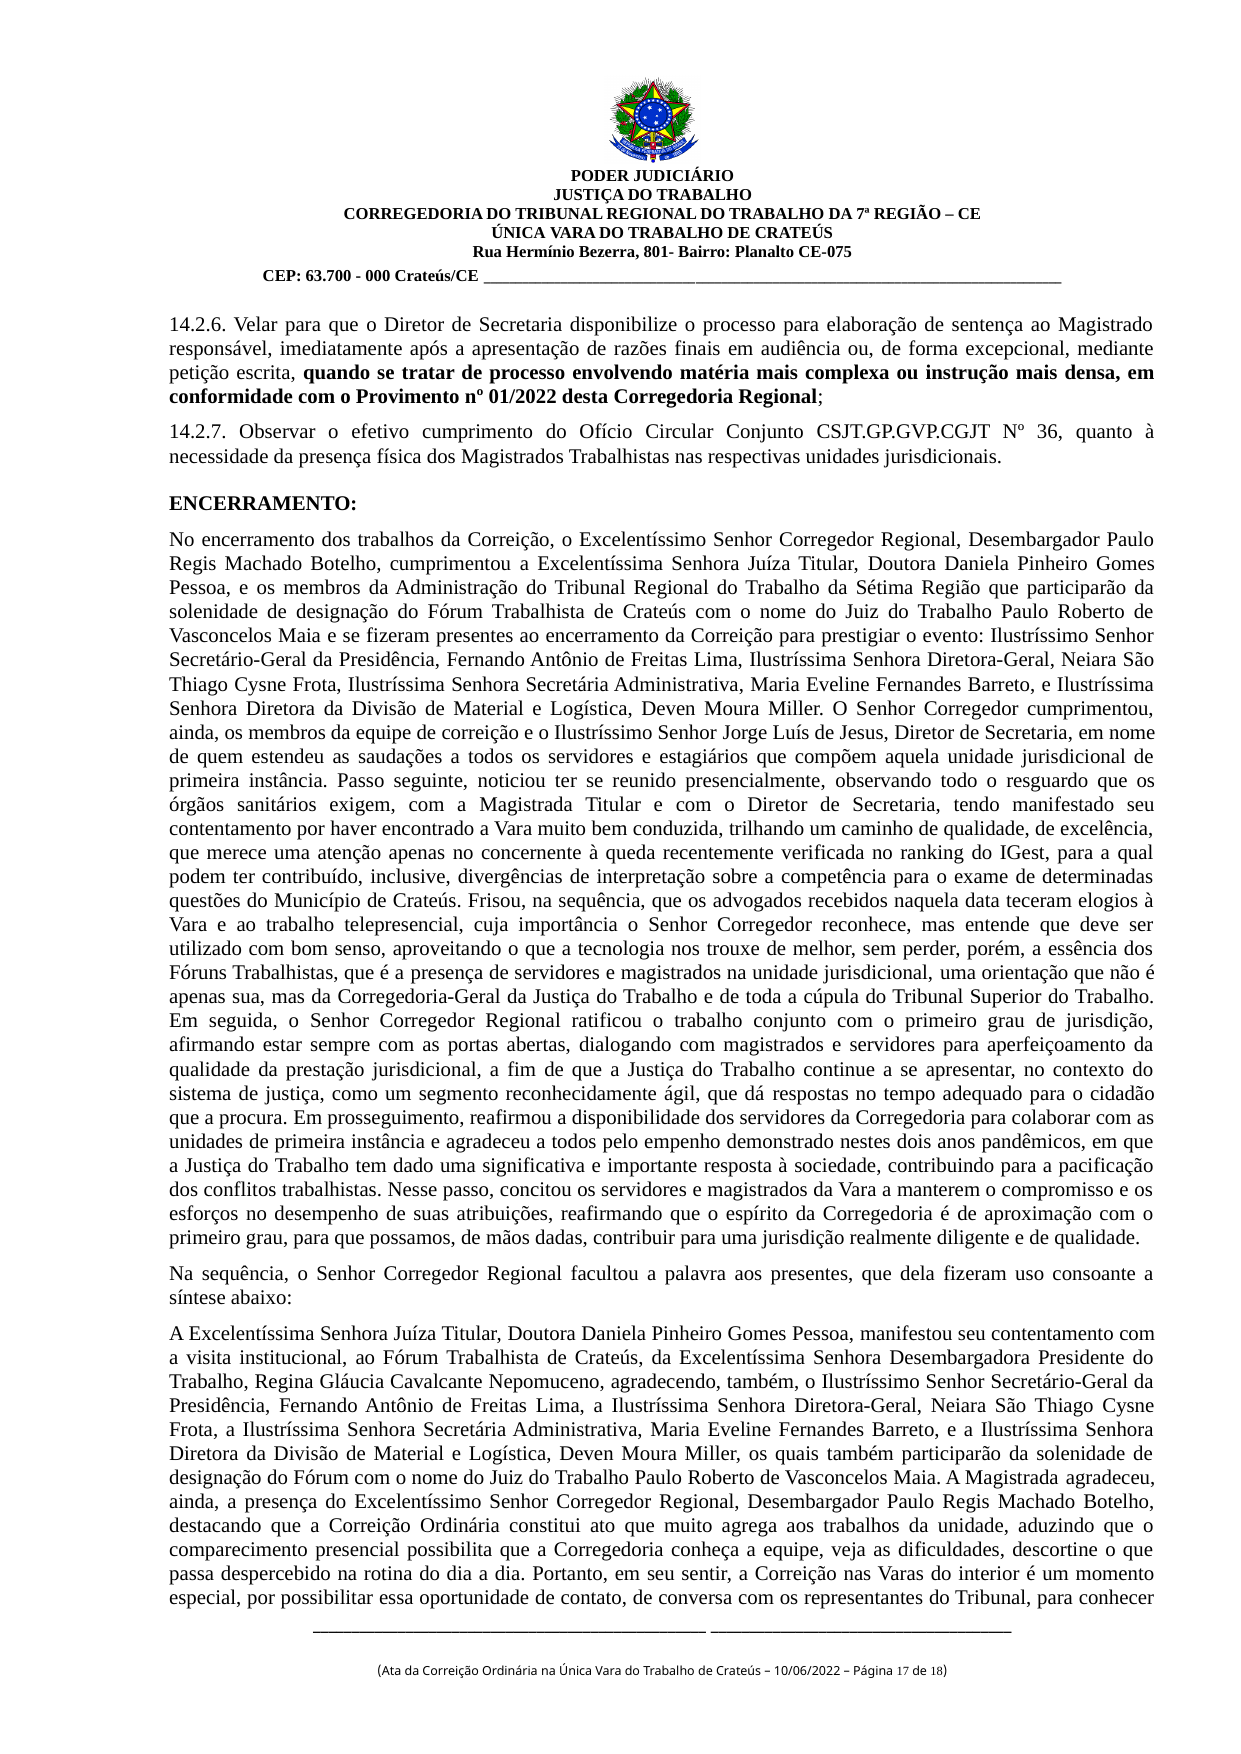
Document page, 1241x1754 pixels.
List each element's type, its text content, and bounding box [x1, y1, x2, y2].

text Na sequência, o Senhor Corregedor Regional facultou a palavra aos presentes, que dela fizeram uso consoante a síntese abaixo: [169, 1261, 1155, 1309]
picture [604, 75, 700, 164]
text ENCERRAMENTO: [169, 491, 1155, 515]
text No encerramento dos trabalhos da Correição, o Excelentíssimo Senhor Corregedor Regional, Desembargador Paulo Regis Machado Botelho, cumprimentou a Excelentíssima Senhora Juíza Titular, Doutora Daniela Pinheiro Gomes Pessoa, e os membros da Administração do Tribunal Regional do Trabalho da Sétima Região que participarão da solenidade de designação do Fórum Trabalhista de Crateús com o nome do Juiz do Trabalho Paulo Roberto de Vasconcelos Maia e se fizeram presentes ao encerramento da Correição para prestigiar o evento: Ilustríssimo Senhor Secretário-Geral da Presidência, Fernando Antônio de Freitas Lima, Ilustríssima Senhora Diretora-Geral, Neiara São Thiago Cysne Frota, Ilustríssima Senhora Secretária Administrativa, Maria Eveline Fernandes Barreto, e Ilustríssima Senhora Diretora da Divisão de Material e Logística, Deven Moura Miller. O Senhor Corregedor cumprimentou, ainda, os membros da equipe de correição e o Ilustríssimo Senhor Jorge Luís de Jesus, Diretor de Secretaria, em nome de quem estendeu as saudações a todos os servidores e estagiários que compõem aquela unidade jurisdicional de primeira instância. Passo seguinte, noticiou ter se reunido presencialmente, observando todo o resguardo que os órgãos sanitários exigem, com a Magistrada Titular e com o Diretor de Secretaria, tendo manifestado seu contentamento por haver encontrado a Vara muito bem conduzida, trilhando um caminho de qualidade, de excelência, que merece uma atenção apenas no concernente à queda recentemente verificada no ranking do IGest, para a qual podem ter contribuído, inclusive, divergências de interpretação sobre a competência para o exame de determinadas questões do Município de Crateús. Frisou, na sequência, que os advogados recebidos naquela data teceram elogios à Vara e ao trabalho telepresencial, cuja importância o Senhor Corregedor reconhece, mas entende que deve ser utilizado com bom senso, aproveitando o que a tecnologia nos trouxe de melhor, sem perder, porém, a essência dos Fóruns Trabalhistas, que é a presença de servidores e magistrados na unidade jurisdicional, uma orientação que não é apenas sua, mas da Corregedoria-Geral da Justiça do Trabalho e de toda a cúpula do Tribunal Superior do Trabalho. Em seguida, o Senhor Corregedor Regional ratificou o trabalho conjunto com o primeiro grau de jurisdição, afirmando estar sempre com as portas abertas, dialogando com magistrados e servidores para aperfeiçoamento da qualidade da prestação jurisdicional, a fim de que a Justiça do Trabalho continue a se apresentar, no contexto do sistema de justiça, como um segmento reconhecidamente ágil, que dá respostas no tempo adequado para o cidadão que a procura. Em prosseguimento, reafirmou a disponibilidade dos servidores da Corregedoria para colaborar com as unidades de primeira instância e agradeceu a todos pelo empenho demonstrado nestes dois anos pandêmicos, em que a Justiça do Trabalho tem dado uma significativa e importante resposta à sociedade, contribuindo para a pacificação dos conflitos trabalhistas. Nesse passo, concitou os servidores e magistrados da Vara a manterem o compromisso e os esforços no desempenho de suas atribuições, reafirmando que o espírito da Corregedoria é de aproximação com o primeiro grau, para que possamos, de mãos dadas, contribuir para uma jurisdição realmente diligente e de qualidade. [169, 527, 1155, 1249]
text A Excelentíssima Senhora Juíza Titular, Doutora Daniela Pinheiro Gomes Pessoa, manifestou seu contentamento com a visita institucional, ao Fórum Trabalhista de Crateús, da Excelentíssima Senhora Desembargadora Presidente do Trabalho, Regina Gláucia Cavalcante Nepomuceno, agradecendo, também, o Ilustríssimo Senhor Secretário-Geral da Presidência, Fernando Antônio de Freitas Lima, a Ilustríssima Senhora Diretora-Geral, Neiara São Thiago Cysne Frota, a Ilustríssima Senhora Secretária Administrativa, Maria Eveline Fernandes Barreto, e a Ilustríssima Senhora Diretora da Divisão de Material e Logística, Deven Moura Miller, os quais também participarão da solenidade de designação do Fórum com o nome do Juiz do Trabalho Paulo Roberto de Vasconcelos Maia. A Magistrada agradeceu, ainda, a presença do Excelentíssimo Senhor Corregedor Regional, Desembargador Paulo Regis Machado Botelho, destacando que a Correição Ordinária constitui ato que muito agrega aos trabalhos da unidade, aduzindo que o comparecimento presencial possibilita que a Corregedoria conheça a equipe, veja as dificuldades, descortine o que passa despercebido na rotina do dia a dia. Portanto, em seu sentir, a Correição nas Varas do interior é um momento especial, por possibilitar essa oportunidade de contato, de conversa com os representantes do Tribunal, para conhecer [169, 1321, 1155, 1609]
text 14.2.6. Velar para que o Diretor de Secretaria disponibilize o processo para elaboração de sentença ao Magistrado responsável, imediatamente após a apresentação de razões finais em audiência ou, de forma excepcional, mediante petição escrita, quando se tratar de processo envolvendo matéria mais complexa ou instrução mais densa, em conformidade com o Provimento nº 01/2022 desta Corregedoria Regional; [169, 311, 1155, 408]
text 14.2.7. Observar o efetivo cumprimento do Ofício Circular Conjunto CSJT.GP.GVP.CGJT Nº 36, quanto à necessidade da presença física dos Magistrados Trabalhistas nas respectivas unidades jurisdicionais. [169, 419, 1155, 468]
